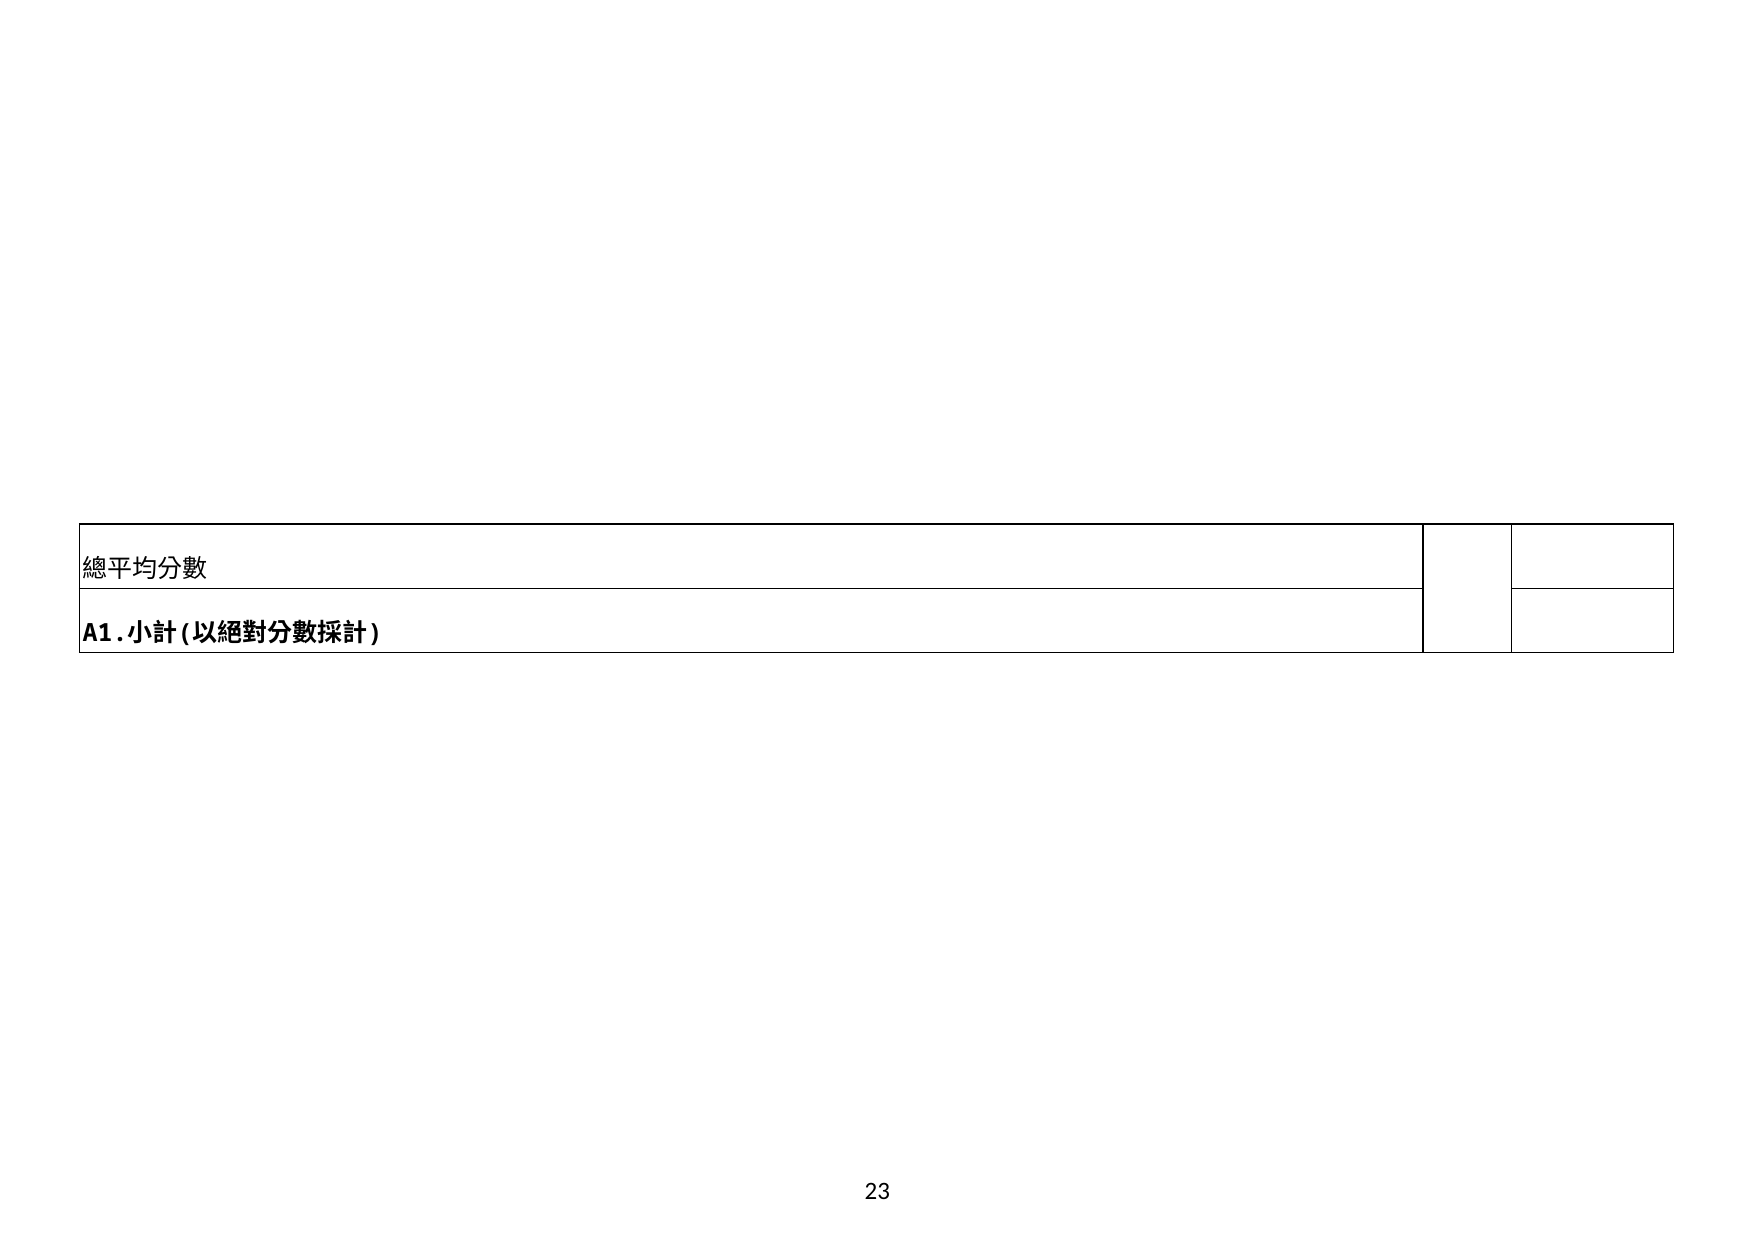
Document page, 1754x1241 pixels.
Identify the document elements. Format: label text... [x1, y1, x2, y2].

table_cell [1512, 589, 1673, 651]
table_cell A1.小計(以絕對分數採計) [80, 589, 1422, 651]
table_cell 總平均分數 [80, 525, 1422, 587]
table_cell [1512, 525, 1673, 587]
table_cell [1424, 525, 1511, 651]
